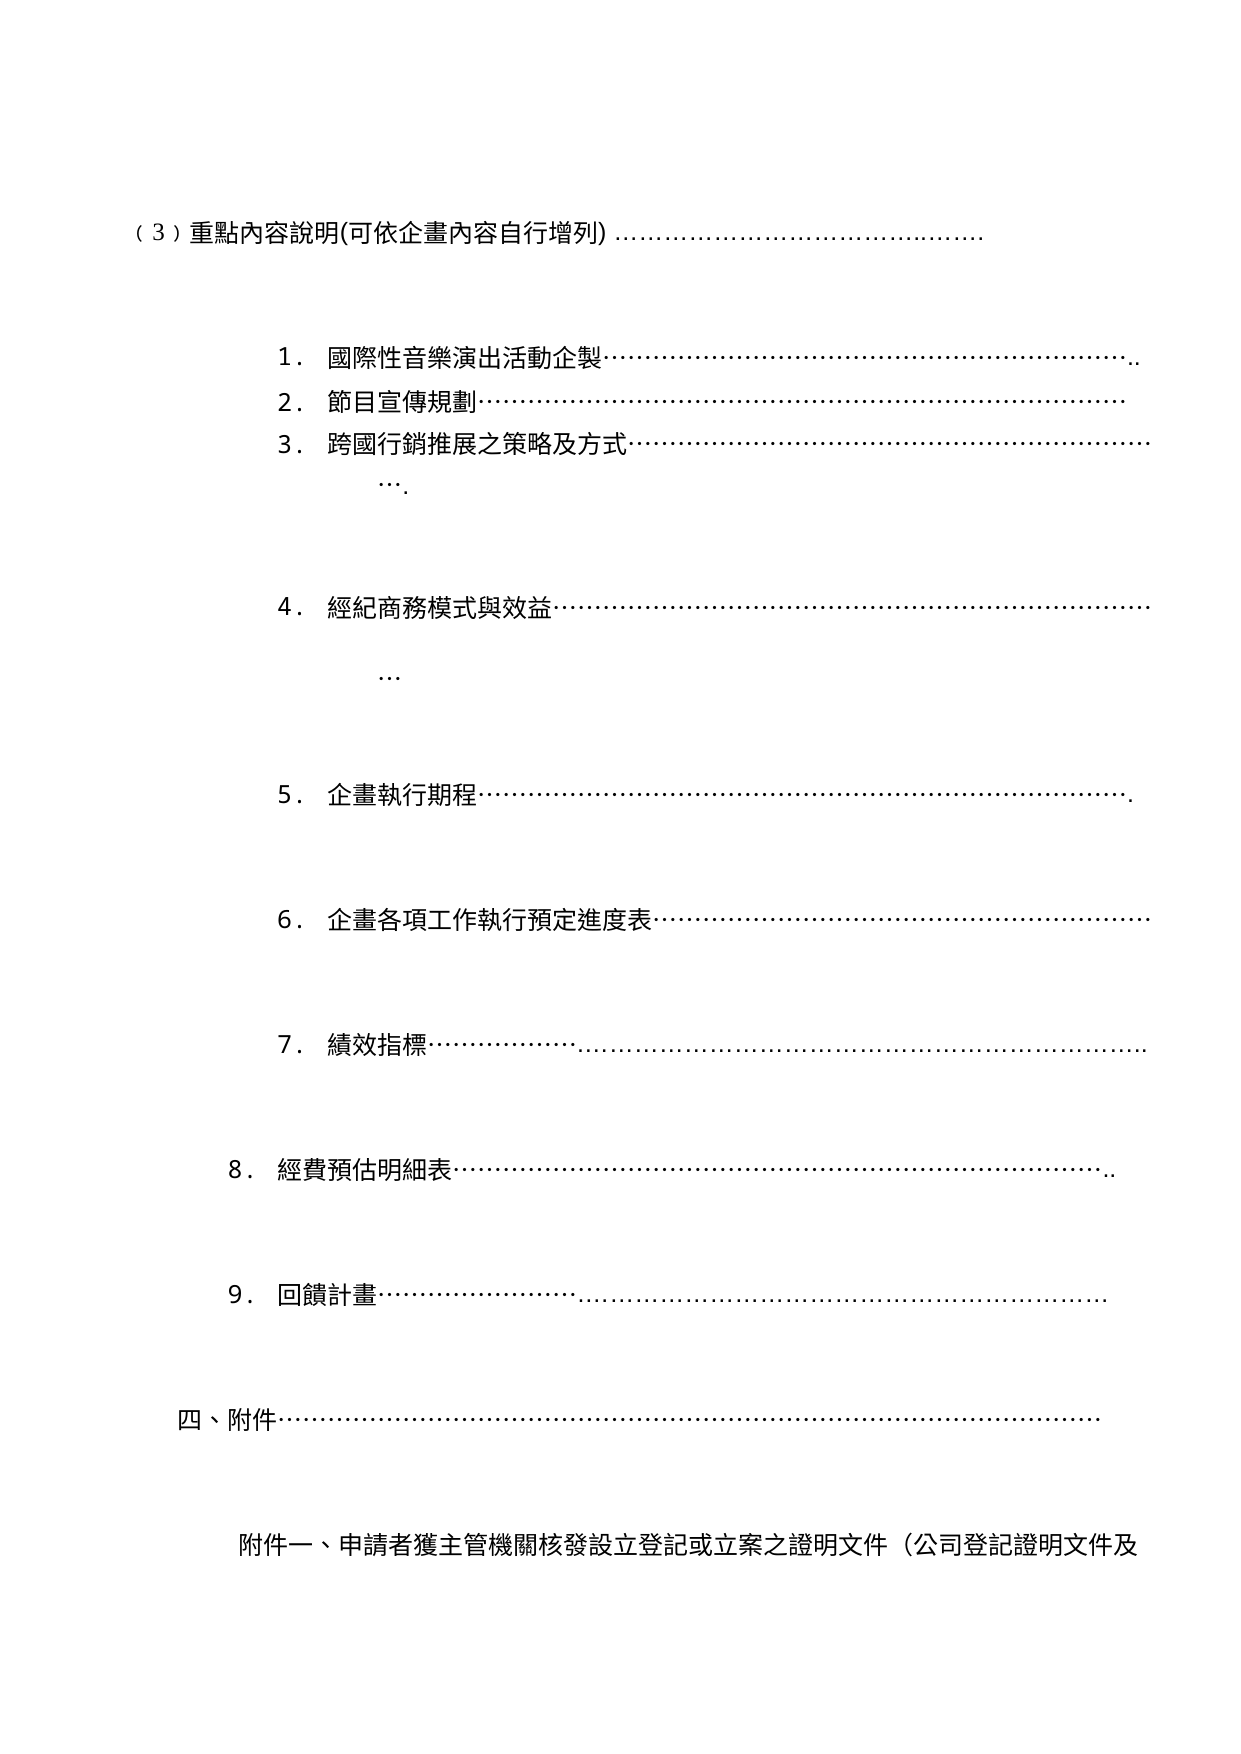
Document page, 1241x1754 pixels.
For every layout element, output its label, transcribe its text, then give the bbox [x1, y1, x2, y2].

list 企畫各項工作執行預定進度表…………………………………………………… [277, 877, 1152, 939]
list 國際性音樂演出活動企製……………………………………………………….. [277, 314, 1152, 377]
list 跨國行銷推展之策略及方式…………………………………………………………. [277, 424, 1152, 502]
list 回饋計畫…………………….……………………………………………………… [227, 1252, 1152, 1314]
list 經費預估明細表…………………………………………………………………….. [227, 1127, 1152, 1189]
text 四、附件……………………………………………………………………………………… [177, 1377, 1152, 1439]
list 重點內容說明(可依企畫內容自行增列) ………………………………..……. [127, 189, 1152, 252]
list 企畫執行期程……………………………………………………………………. [277, 752, 1152, 814]
list 績效指標……………….………………………………………………………….. [277, 1002, 1152, 1064]
list 經紀商務模式與效益………………………………………………………………… [277, 564, 1152, 699]
list 節目宣傳規劃…………………………………………………………………… [277, 382, 1152, 419]
text 附件一、申請者獲主管機關核發設立登記或立案之證明文件（公司登記證明文件及 [118, 1502, 1152, 1564]
